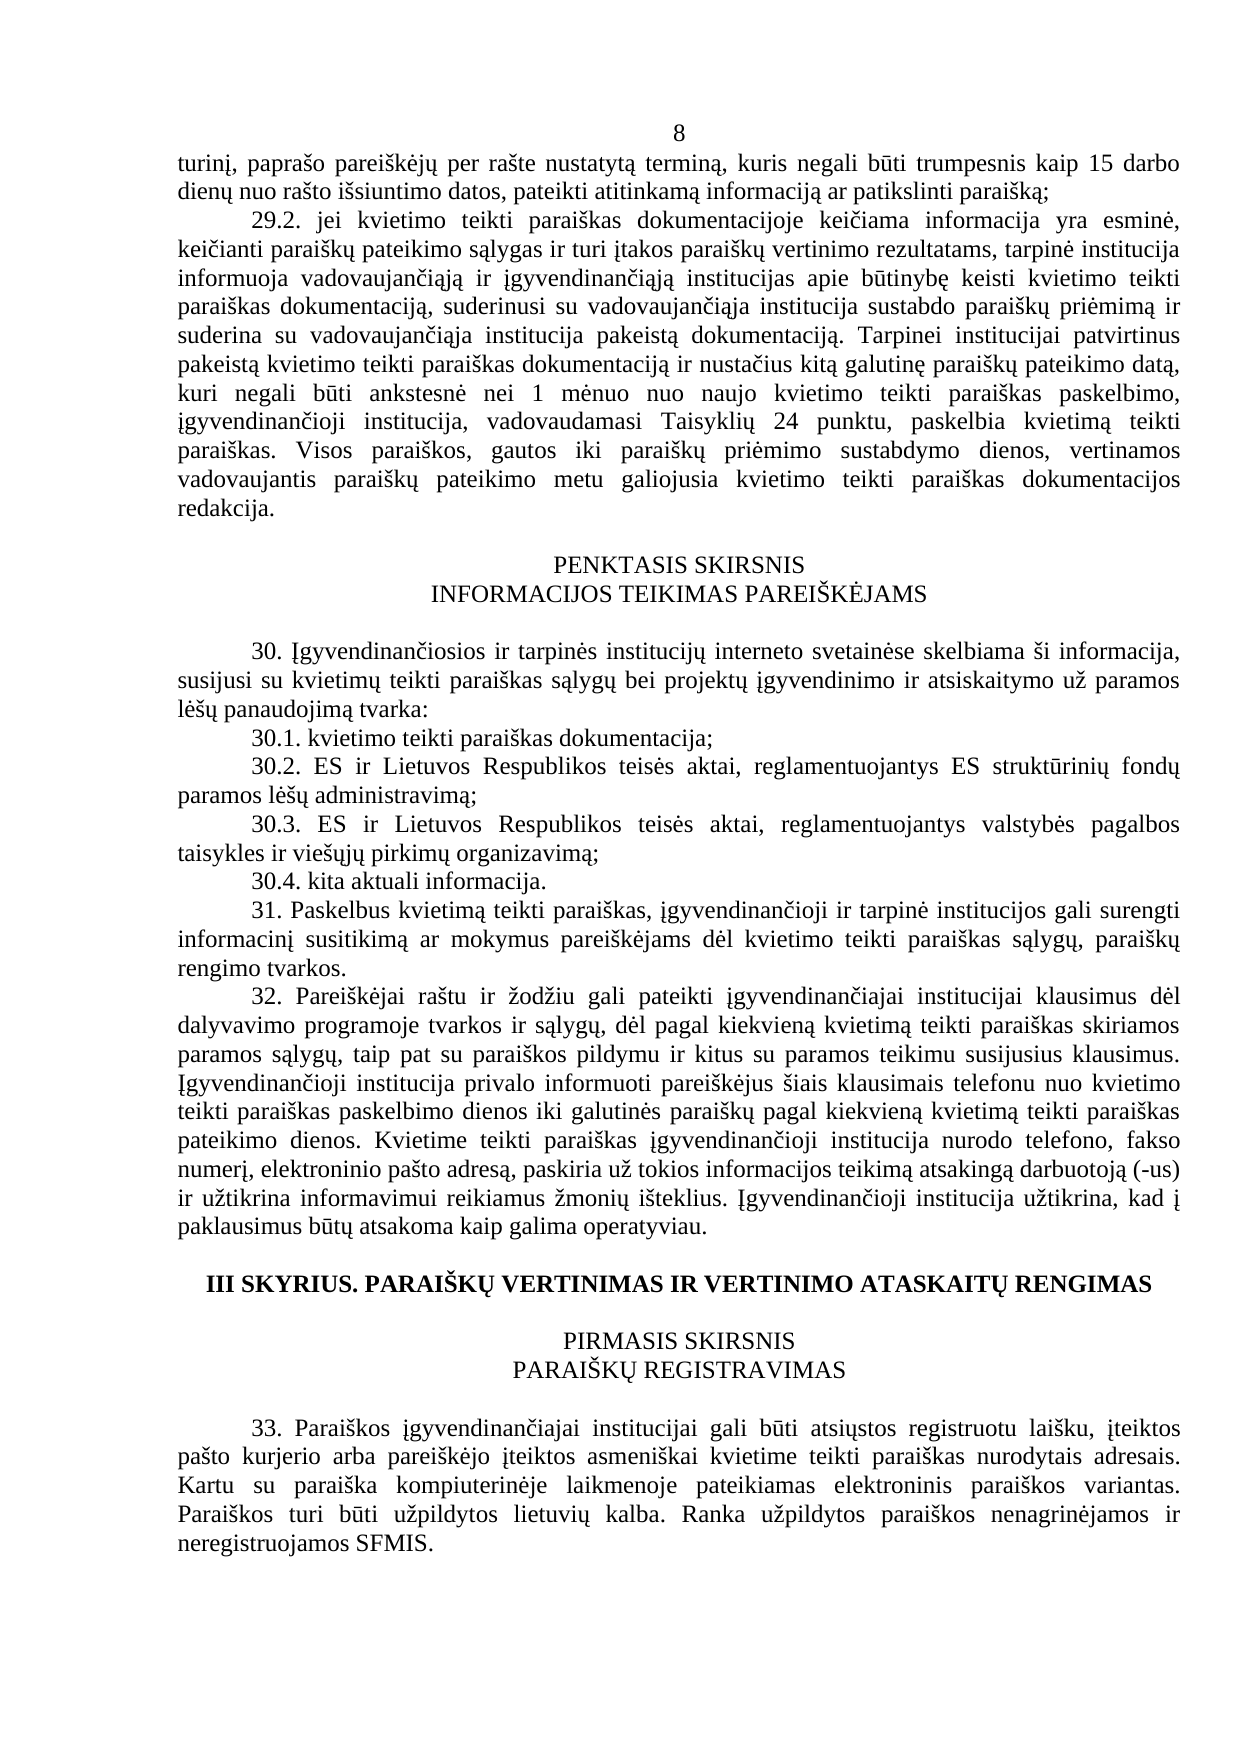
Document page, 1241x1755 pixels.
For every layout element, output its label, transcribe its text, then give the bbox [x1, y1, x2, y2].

text PARAIŠKŲ REGISTRAVIMAS [177, 1355, 1181, 1384]
text PIRMASIS SKIRSNIS [177, 1326, 1181, 1355]
text PENKTASIS SKIRSNIS [177, 550, 1181, 579]
text 32. Pareiškėjai raštu ir žodžiu gali pateikti įgyvendinančiajai institucijai klausimus dėl dalyvavimo programoje tvarkos ir sąlygų, dėl pagal kiekvieną kvietimą teikti paraiškas skiriamos paramos sąlygų, taip pat su paraiškos pildymu ir kitus su paramos teikimu susijusius klausimus. Įgyvendinančioji institucija privalo informuoti pareiškėjus šiais klausimais telefonu nuo kvietimo teikti paraiškas paskelbimo dienos iki galutinės paraiškų pagal kiekvieną kvietimą teikti paraiškas pateikimo dienos. Kvietime teikti paraiškas įgyvendinančioji institucija nurodo telefono, fakso numerį, elektroninio pašto adresą, paskiria už tokios informacijos teikimą atsakingą darbuotoją (-us) ir užtikrina informavimui reikiamus žmonių išteklius. Įgyvendinančioji institucija užtikrina, kad į paklausimus būtų atsakoma kaip galima operatyviau. [177, 981, 1181, 1240]
text 30.3. ES ir Lietuvos Respublikos teisės aktai, reglamentuojantys valstybės pagalbos taisykles ir viešųjų pirkimų organizavimą; [177, 809, 1181, 866]
text III SKYRIUS. PARAIŠKŲ VERTINIMAS IR VERTINIMO ATASKAITŲ RENGIMAS [177, 1269, 1181, 1298]
text 30.1. kvietimo teikti paraiškas dokumentacija; [177, 723, 1181, 751]
text turinį, paprašo pareiškėjų per rašte nustatytą terminą, kuris negali būti trumpesnis kaip 15 darbo dienų nuo rašto išsiuntimo datos, pateikti atitinkamą informaciją ar patikslinti paraišką; [177, 148, 1181, 205]
text INFORMACIJOS TEIKIMAS PAREIŠKĖJAMS [177, 579, 1181, 608]
text 30.2. ES ir Lietuvos Respublikos teisės aktai, reglamentuojantys ES struktūrinių fondų paramos lėšų administravimą; [177, 751, 1181, 809]
text 30. Įgyvendinančiosios ir tarpinės institucijų interneto svetainėse skelbiama ši informacija, susijusi su kvietimų teikti paraiškas sąlygų bei projektų įgyvendinimo ir atsiskaitymo už paramos lėšų panaudojimą tvarka: [177, 636, 1181, 723]
text 33. Paraiškos įgyvendinančiajai institucijai gali būti atsiųstos registruotu laišku, įteiktos pašto kurjerio arba pareiškėjo įteiktos asmeniškai kvietime teikti paraiškas nurodytais adresais. Kartu su paraiška kompiuterinėje laikmenoje pateikiamas elektroninis paraiškos variantas. Paraiškos turi būti užpildytos lietuvių kalba. Ranka užpildytos paraiškos nenagrinėjamos ir neregistruojamos SFMIS. [177, 1413, 1181, 1556]
text 30.4. kita aktuali informacija. [177, 866, 1181, 895]
text 31. Paskelbus kvietimą teikti paraiškas, įgyvendinančioji ir tarpinė institucijos gali surengti informacinį susitikimą ar mokymus pareiškėjams dėl kvietimo teikti paraiškas sąlygų, paraiškų rengimo tvarkos. [177, 895, 1181, 981]
text 29.2. jei kvietimo teikti paraiškas dokumentacijoje keičiama informacija yra esminė, keičianti paraiškų pateikimo sąlygas ir turi įtakos paraiškų vertinimo rezultatams, tarpinė institucija informuoja vadovaujančiąją ir įgyvendinančiąją institucijas apie būtinybę keisti kvietimo teikti paraiškas dokumentaciją, suderinusi su vadovaujančiąja institucija sustabdo paraiškų priėmimą ir suderina su vadovaujančiąja institucija pakeistą dokumentaciją. Tarpinei institucijai patvirtinus pakeistą kvietimo teikti paraiškas dokumentaciją ir nustačius kitą galutinę paraiškų pateikimo datą, kuri negali būti ankstesnė nei 1 mėnuo nuo naujo kvietimo teikti paraiškas paskelbimo, įgyvendinančioji institucija, vadovaudamasi Taisyklių 24 punktu, paskelbia kvietimą teikti paraiškas. Visos paraiškos, gautos iki paraiškų priėmimo sustabdymo dienos, vertinamos vadovaujantis paraiškų pateikimo metu galiojusia kvietimo teikti paraiškas dokumentacijos redakcija. [177, 205, 1181, 521]
